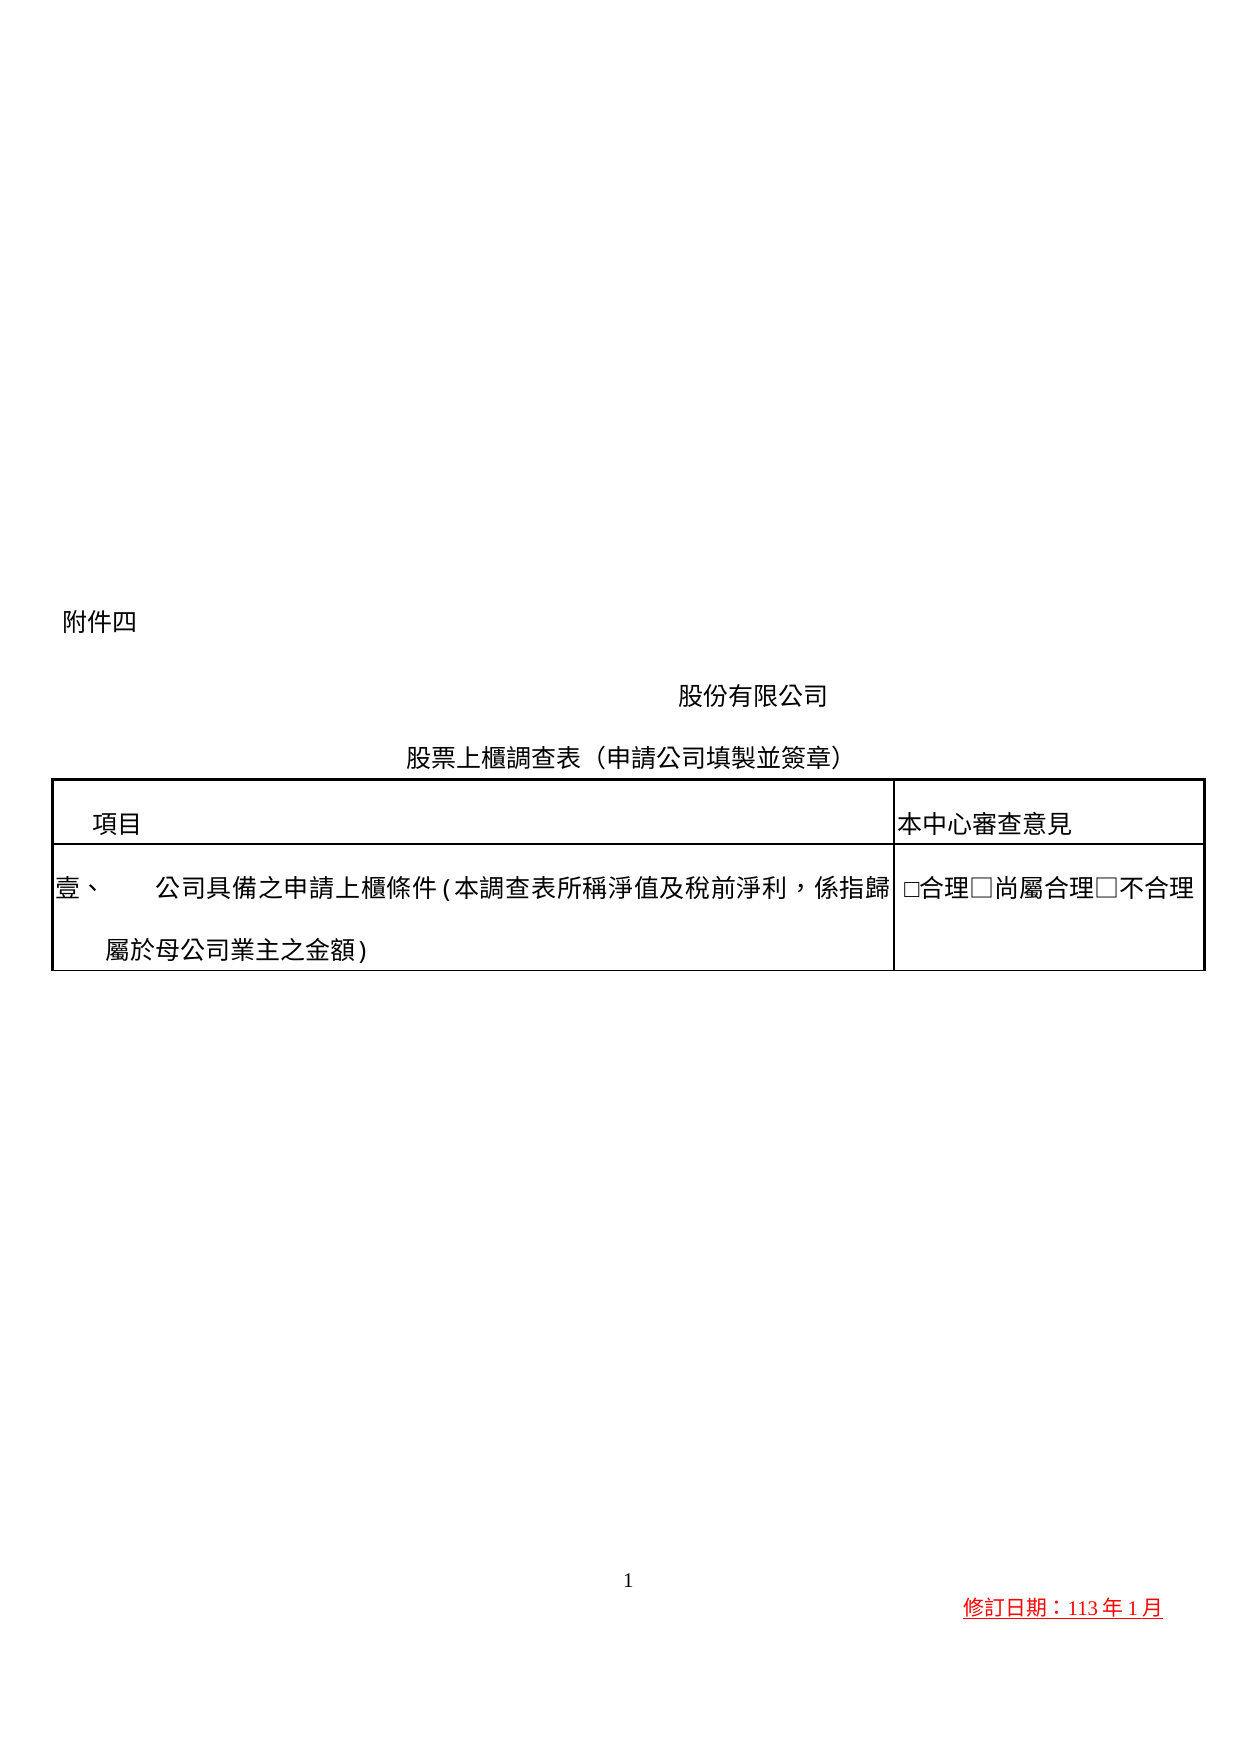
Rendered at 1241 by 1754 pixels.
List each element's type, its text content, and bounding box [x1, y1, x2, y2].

table_header 項目 [54, 781, 893, 843]
table_cell □合理□尚屬合理□不合理 [895, 845, 1203, 970]
text 股份有限公司 [62, 639, 1162, 715]
text 股票上櫃調查表（申請公司填製並簽章） [94, 715, 1162, 778]
table_cell 公司具備之申請上櫃條件(本調查表所稱淨值及稅前淨利，係指歸屬於母公司業主之金額) 設立日期： 年 月 日； 公開發行日期： 年 月 日 預計掛牌類別： □食品工業 □塑膠工業 □紡織纖維 □電機機械 □電器電纜 □化學工業 □生技醫療業 □玻璃陶瓷 □鋼鐵工業 □橡膠工業 □半導體業 □電腦及週邊設備業 □光電業 □通信網路業 □電子零組件業 □電子通路業□資訊服務業□其他電子業 □建材營造 □航運業 □觀光餐飲 □金融業 □油電燃氣業□文化創意業□農業科技 □數位雲端 □居家生活 □綠能環保 □運動休閒 □其他 實收資本額：新臺幣 元（其中含私募 元）； 統一編號： 財務要求應符合下列標準之一： 獲利能力： (個別財務報告) (若有子公司者請用合併財務報告資料評估之) □ 年度稅前淨利占財務報告所列示股本 %，且 年度決算無累積虧損。 年度稅前淨利為 千元，不低於新臺幣四百萬元。 □ 年度稅前淨利占財務報告所列示股本 %； 年度稅前淨利占財務報告所列示股本 %。 年度稅前淨利為 千元，不低於新臺幣四百萬元。 □ 年度及 年度平均稅前淨利占財務報告所列示股本 %， 且 年度之獲利能力較 年度為佳。 年度稅前淨利為 千元，不低於新臺幣四百萬元。 (合併財務報告) □ 年度稅前淨利占財務報告所列示股本 %，且 年度決算無累積虧損。 年度稅前淨利為 千元，不低於新臺幣四百萬元。 □ 年度稅前淨利占財務報告所列示股本 %； 年度稅前淨利占財務報告所列示股本 %。 年度稅前淨利為 千元，不低於新臺幣四百萬元。 □ 年度及 年度平均稅前淨利占財務報告所列示股本 %， 且 年度之獲利能力較 年度為佳。 年度稅前淨利為 千元，不低於新臺幣四百萬元。 淨值、營業收入及營業活動現金流量： (個別財務報告) (若有子公司者請用合併財務報告資料評估之) □ 最近期( 年度/ 年第 季)經會計師查核簽證或核閱財務報告之淨值為 千元且不低於股本三分之二。 □ 年度來自主要業務之營業收入為 千元；且 年度來自主要業務之營業收入較 年度成長。 □ 年度營業活動現金流量為 千元。 (合併財務報告) □ 最近期( 年度/ 年第 季)經會計師查核簽證或核閱財務報告之淨值為 千元且不低於股本三分之二。 □ 年度來自主要業務之營業收入為 千元；且 年度來自主要業務之營業收入較 年度成長。 □ 年度營業活動現金流量為 千元。 □ 係屬科技事業或文化創意事業，得不受本項財務要求之限制。屬科技事業者，其最近期經會計師查核簽證或核閱財務報告之淨值不低於股本三分之二。 股權分散：截至 年 月 日止公司內部人及該等內部人持股逾百分之五十之法人以外之記名股東人數 人，且其所持股份總額合計 股，占發行股份總額 %。 業承諾依規定比率委託指定機關辦理集保事宜。 推薦證券商： 主辦推薦證券商： 協辦推薦證券商： 股務代理機構： 是否於興櫃股票市場交易滿六個月以上。 □是 □否 登錄興櫃日期： 年 月 日 輔導簽約日期： 年 月 日 募集發行、私募之之股票及債券，業已全面無實體發行。 是否依證券交易法第14條之6及其相關規定設置薪資報酬委員會： □是 □否，請說明原因： 是否於公司章程載明下列事項： 將電子方式列為股東表決權行使管道之一； 董事選舉應採候選人提名制度； 應設置審計委員會。 □是 □否，請說明原因： 上櫃產業類別屬食品工業或最近一個會計年度餐飲收入占其全部營業收入50%以上者，是否符合下列規定： 設置實驗室，從事自主檢驗。 產品原材料、半成品或成品委外辦理檢驗者，應送交經衛生福利部、財團法人全國認證基金會或衛生福利部委託之機構認證或認可之實驗室或檢驗機構檢驗。 洽獨立專家就其食品安全監測計畫、檢驗週期、檢驗項目等出具合理性意見書。 □是 □否，請說明原因： □不適用 是否設置符合本中心「上櫃公司董事會設置及行使職權應遵循事項要點」規定之公司治理主管： □是 □否，請說明原因： 有無上櫃審查準則第十條第一項各款所列不宜上櫃之情事(申請公司如有從事實質營運活動之重要子公司者，該等重要子公司有無上櫃審查準則第十條第一項第一款至第四款及第七款所列不宜上櫃之情事，該重要子公司如設有監察人，其監察人亦準用第七款規定)： □無 □有，請說明內容： 以上各項除第 項外，其餘均符合有價證券櫃檯買賣條件。 [54, 845, 893, 970]
table_header 本中心審查意見 [895, 781, 1203, 843]
text 附件四 [62, 603, 162, 639]
